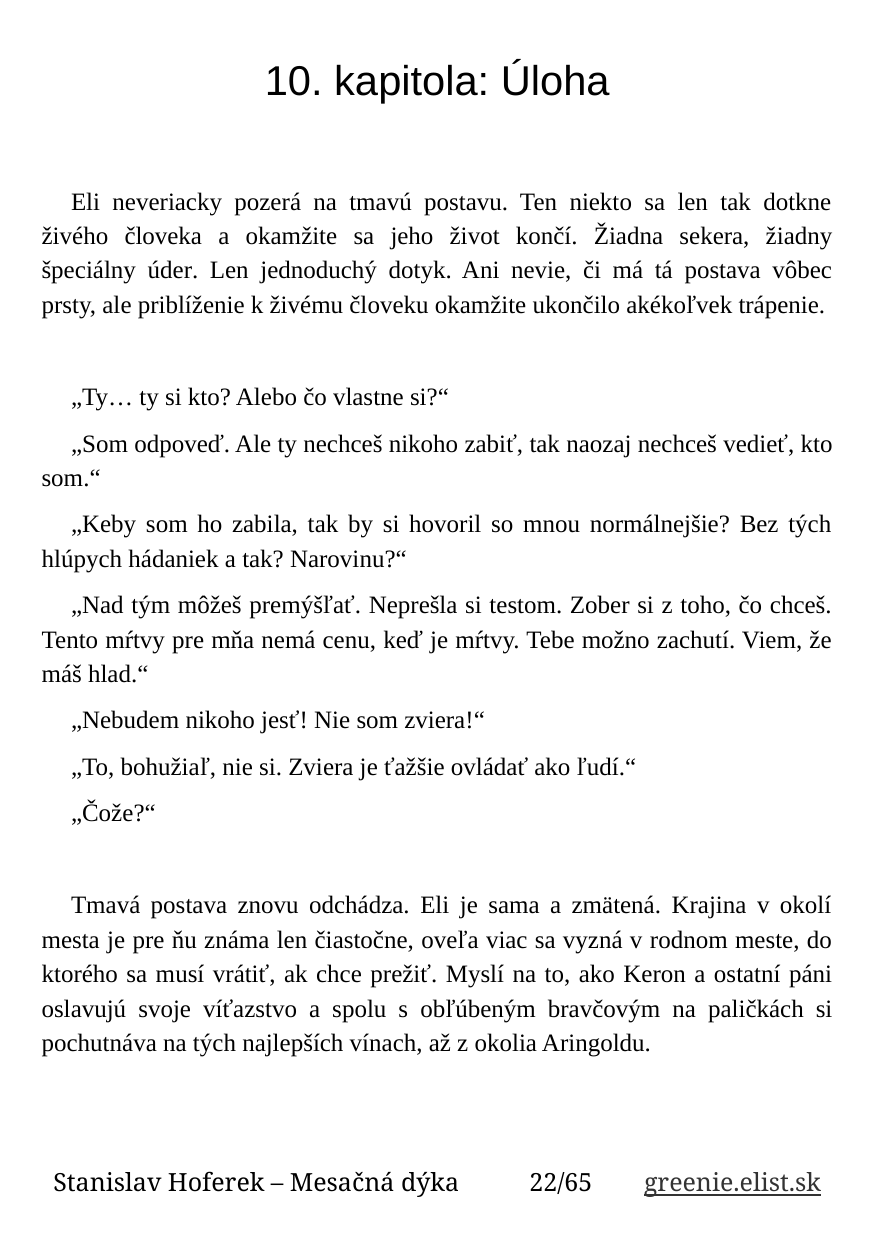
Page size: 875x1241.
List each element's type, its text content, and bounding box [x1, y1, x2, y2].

text „Keby som ho zabila, tak by si hovoril so mnou normálnejšie? Bez tých hlúpych hádaniek a tak? Narovinu?“ [41, 509, 833, 573]
text „Nad tým môžeš premýšľať. Neprešla si testom. Zober si z toho, čo chceš. Tento mŕtvy pre mňa nemá cenu, keď je mŕtvy. Tebe možno zachutí. Viem, že máš hlad.“ [41, 590, 833, 688]
text „To, bohužiaľ, nie si. Zviera je ťažšie ovládať ako ľudí.“ [41, 752, 833, 780]
text „Som odpoveď. Ale ty nechceš nikoho zabiť, tak naozaj nechceš vedieť, kto som.“ [41, 429, 833, 492]
subtitle 10. kapitola: Úloha [41, 56, 833, 104]
text „Nebudem nikoho jesť! Nie som zviera!“ [41, 705, 833, 734]
text „Ty… ty si kto? Alebo čo vlastne si?“ [41, 382, 833, 411]
text Eli neveriacky pozerá na tmavú postavu. Ten niekto sa len tak dotkne živého človeka a okamžite sa jeho život končí. Žiadna sekera, žiadny špeciálny úder. Len jednoduchý dotyk. Ani nevie, či má tá postava vôbec prsty, ale priblíženie k živému človeku okamžite ukončilo akékoľvek trápenie. [41, 187, 833, 319]
text Tmavá postava znovu odchádza. Eli je sama a zmätená. Krajina v okolí mesta je pre ňu známa len čiastočne, oveľa viac sa vyzná v rodnom meste, do ktorého sa musí vrátiť, ak chce prežiť. Myslí na to, ako Keron a ostatní páni oslavujú svoje víťazstvo a spolu s obľúbeným bravčovým na paličkách si pochutnáva na tých najlepších vínach, až z okolia Aringoldu. [41, 890, 833, 1057]
text „Čože?“ [41, 798, 833, 827]
